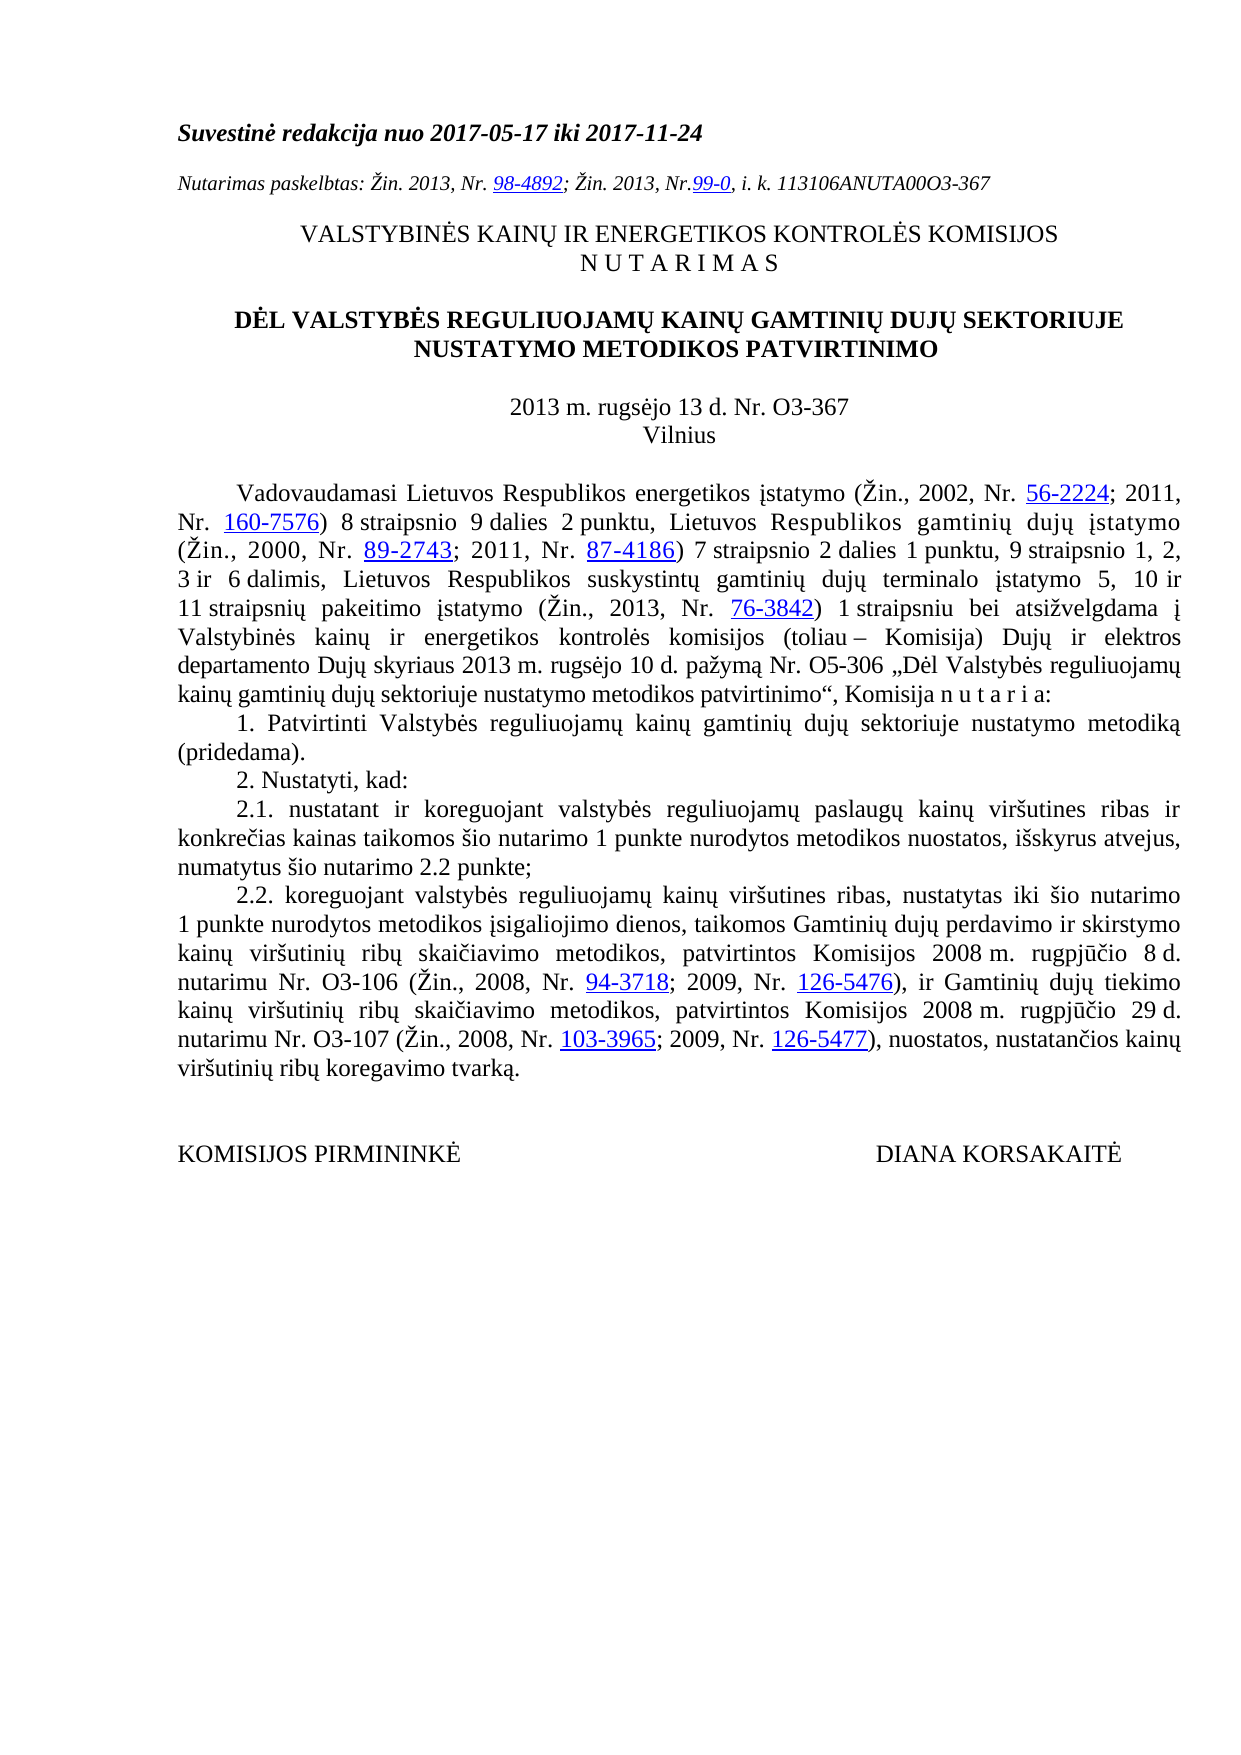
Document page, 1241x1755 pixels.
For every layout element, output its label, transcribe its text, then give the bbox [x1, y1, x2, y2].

text VALSTYBINĖS KAINŲ IR ENERGETIKOS KONTROLĖS KOMISIJOS [177, 219, 1181, 248]
text 2013 m. rugsėjo 13 d. Nr. O3-367 [177, 392, 1181, 420]
text Komisijos pirmininkė Diana Korsakaitė [177, 1139, 1181, 1168]
text 2.1. nustatant ir koreguojant valstybės reguliuojamų paslaugų kainų viršutines ribas ir konkrečias kainas taikomos šio nutarimo 1 punkte nurodytos metodikos nuostatos, išskyrus atvejus, numatytus šio nutarimo 2.2 punkte; [177, 794, 1181, 880]
text 2. Nustatyti, kad: [177, 765, 1181, 794]
text Suvestinė redakcija nuo 2017-05-17 iki 2017-11-24 [177, 118, 1181, 147]
text Vilnius [177, 420, 1181, 449]
text 2.2. koreguojant valstybės reguliuojamų kainų viršutines ribas, nustatytas iki šio nutarimo 1 punkte nurodytos metodikos įsigaliojimo dienos, taikomos Gamtinių dujų perdavimo ir skirstymo kainų viršutinių ribų skaičiavimo metodikos, patvirtintos Komisijos 2008 m. rugpjūčio 8 d. nutarimu Nr. O3-106 (Žin., 2008, Nr. 94-3718; 2009, Nr. 126-5476), ir Gamtinių dujų tiekimo kainų viršutinių ribų skaičiavimo metodikos, patvirtintos Komisijos 2008 m. rugpjūčio 29 d. nutarimu Nr. O3-107 (Žin., 2008, Nr. 103-3965; 2009, Nr. 126-5477), nuostatos, nustatančios kainų viršutinių ribų koregavimo tvarką. [177, 880, 1181, 1082]
text Nutarimas paskelbtas: Žin. 2013, Nr. 98-4892; Žin. 2013, Nr.99-0, i. k. 113106ANUTA00O3-367 [177, 171, 1181, 195]
text DĖL Valstybės reguliuojamų kainų gamtinių dujų sektoriuje NUSTATYMO METODIKos patvirtinimo [177, 305, 1181, 363]
text Vadovaudamasi Lietuvos Respublikos energetikos įstatymo (Žin., 2002, Nr. 56-2224; 2011, Nr. 160-7576) 8 straipsnio 9 dalies 2 punktu, Lietuvos Respublikos gamtinių dujų įstatymo (Žin., 2000, Nr. 89-2743; 2011, Nr. 87-4186) 7 straipsnio 2 dalies 1 punktu, 9 straipsnio 1, 2, 3 ir 6 dalimis, Lietuvos Respublikos suskystintų gamtinių dujų terminalo įstatymo 5, 10 ir 11 straipsnių pakeitimo įstatymo (Žin., 2013, Nr. 76-3842) 1 straipsniu bei atsižvelgdama į Valstybinės kainų ir energetikos kontrolės komisijos (toliau – Komisija) Dujų ir elektros departamento Dujų skyriaus 2013 m. rugsėjo 10 d. pažymą Nr. O5-306 „Dėl Valstybės reguliuojamų kainų gamtinių dujų sektoriuje nustatymo metodikos patvirtinimo“, Komisija n u t a r i a: [177, 478, 1181, 708]
text N u t a r i m a s [177, 248, 1181, 277]
text 1. Patvirtinti Valstybės reguliuojamų kainų gamtinių dujų sektoriuje nustatymo metodiką (pridedama). [177, 708, 1181, 765]
